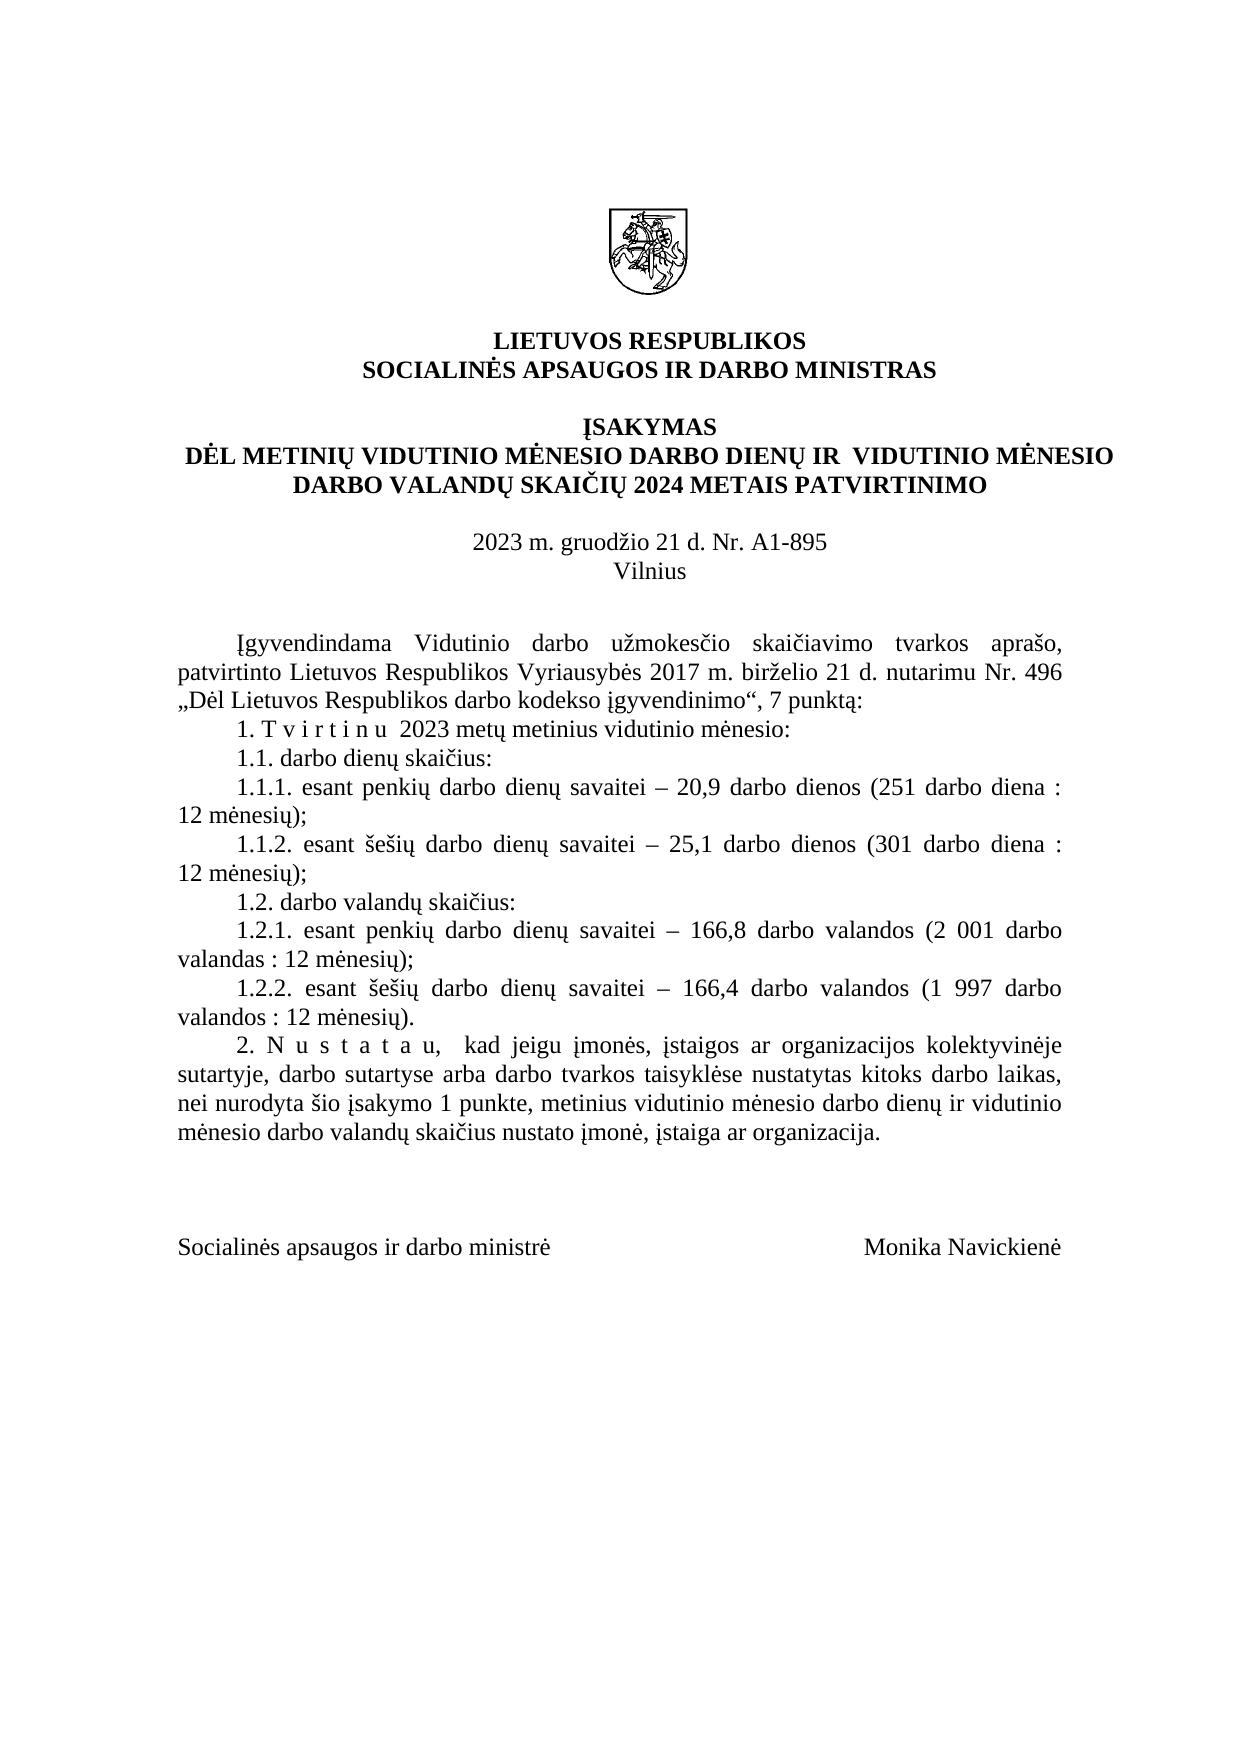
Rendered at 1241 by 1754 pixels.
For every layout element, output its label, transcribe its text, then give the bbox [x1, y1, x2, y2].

text 2. N u s t a t a u, kad jeigu įmonės, įstaigos ar organizacijos kolektyvinėje sutartyje, darbo sutartyse arba darbo tvarkos taisyklėse nustatytas kitoks darbo laikas, nei nurodyta šio įsakymo 1 punkte, metinius vidutinio mėnesio darbo dienų ir vidutinio mėnesio darbo valandų skaičius nustato įmonė, įstaiga ar organizacija. [177, 1031, 1063, 1146]
text 1.2.1. esant penkių darbo dienų savaitei – 166,8 darbo valandos (2 001 darbo valandas : 12 mėnesių); [177, 916, 1063, 973]
text SOCIALINĖS APSAUGOS IR DARBO MINISTRAS [177, 355, 1122, 384]
text ĮSAKYMAS [177, 412, 1122, 441]
text 1.1. darbo dienų skaičius: [177, 743, 1063, 772]
text Įgyvendindama Vidutinio darbo užmokesčio skaičiavimo tvarkos aprašo, patvirtinto Lietuvos Respublikos Vyriausybės 2017 m. birželio 21 d. nutarimu Nr. 496 „Dėl Lietuvos Respublikos darbo kodekso įgyvendinimo“, 7 punktą: [177, 628, 1063, 714]
text Įsakymai ir [683, 1631, 1198, 1656]
text DĖL METINIŲ VIDUTINIO MĖNESIO DARBO DIENŲ IR VIDUTINIO MĖNESIO DARBO VALANDŲ SKAIČIŲ 2024 METAIS PATVIRTINIMO [177, 441, 1122, 499]
text 1.1.1. esant penkių darbo dienų savaitei – 20,9 darbo dienos (251 darbo diena : 12 mėnesių); [177, 772, 1063, 829]
text LIETUVOS RESPUBLIKOS [177, 326, 1122, 355]
text 1.2. darbo valandų skaičius: [177, 887, 1063, 916]
text 2023 m. gruodžio 21 d. Nr. A1-895 [177, 527, 1122, 556]
text 1.2.2. esant šešių darbo dienų savaitei – 166,4 darbo valandos (1 997 darbo valandos : 12 mėnesių). [177, 973, 1063, 1031]
text Socialinės apsaugos ir darbo ministrė Monika Navickienė [177, 1232, 1122, 1261]
text Vilnius [177, 556, 1122, 585]
text 1.1.2. esant šešių darbo dienų savaitei – 25,1 darbo dienos (301 darbo diena : 12 mėnesių); [177, 829, 1063, 887]
text 1. T v i r t i n u 2023 metų metinius vidutinio mėnesio: [177, 714, 1063, 743]
